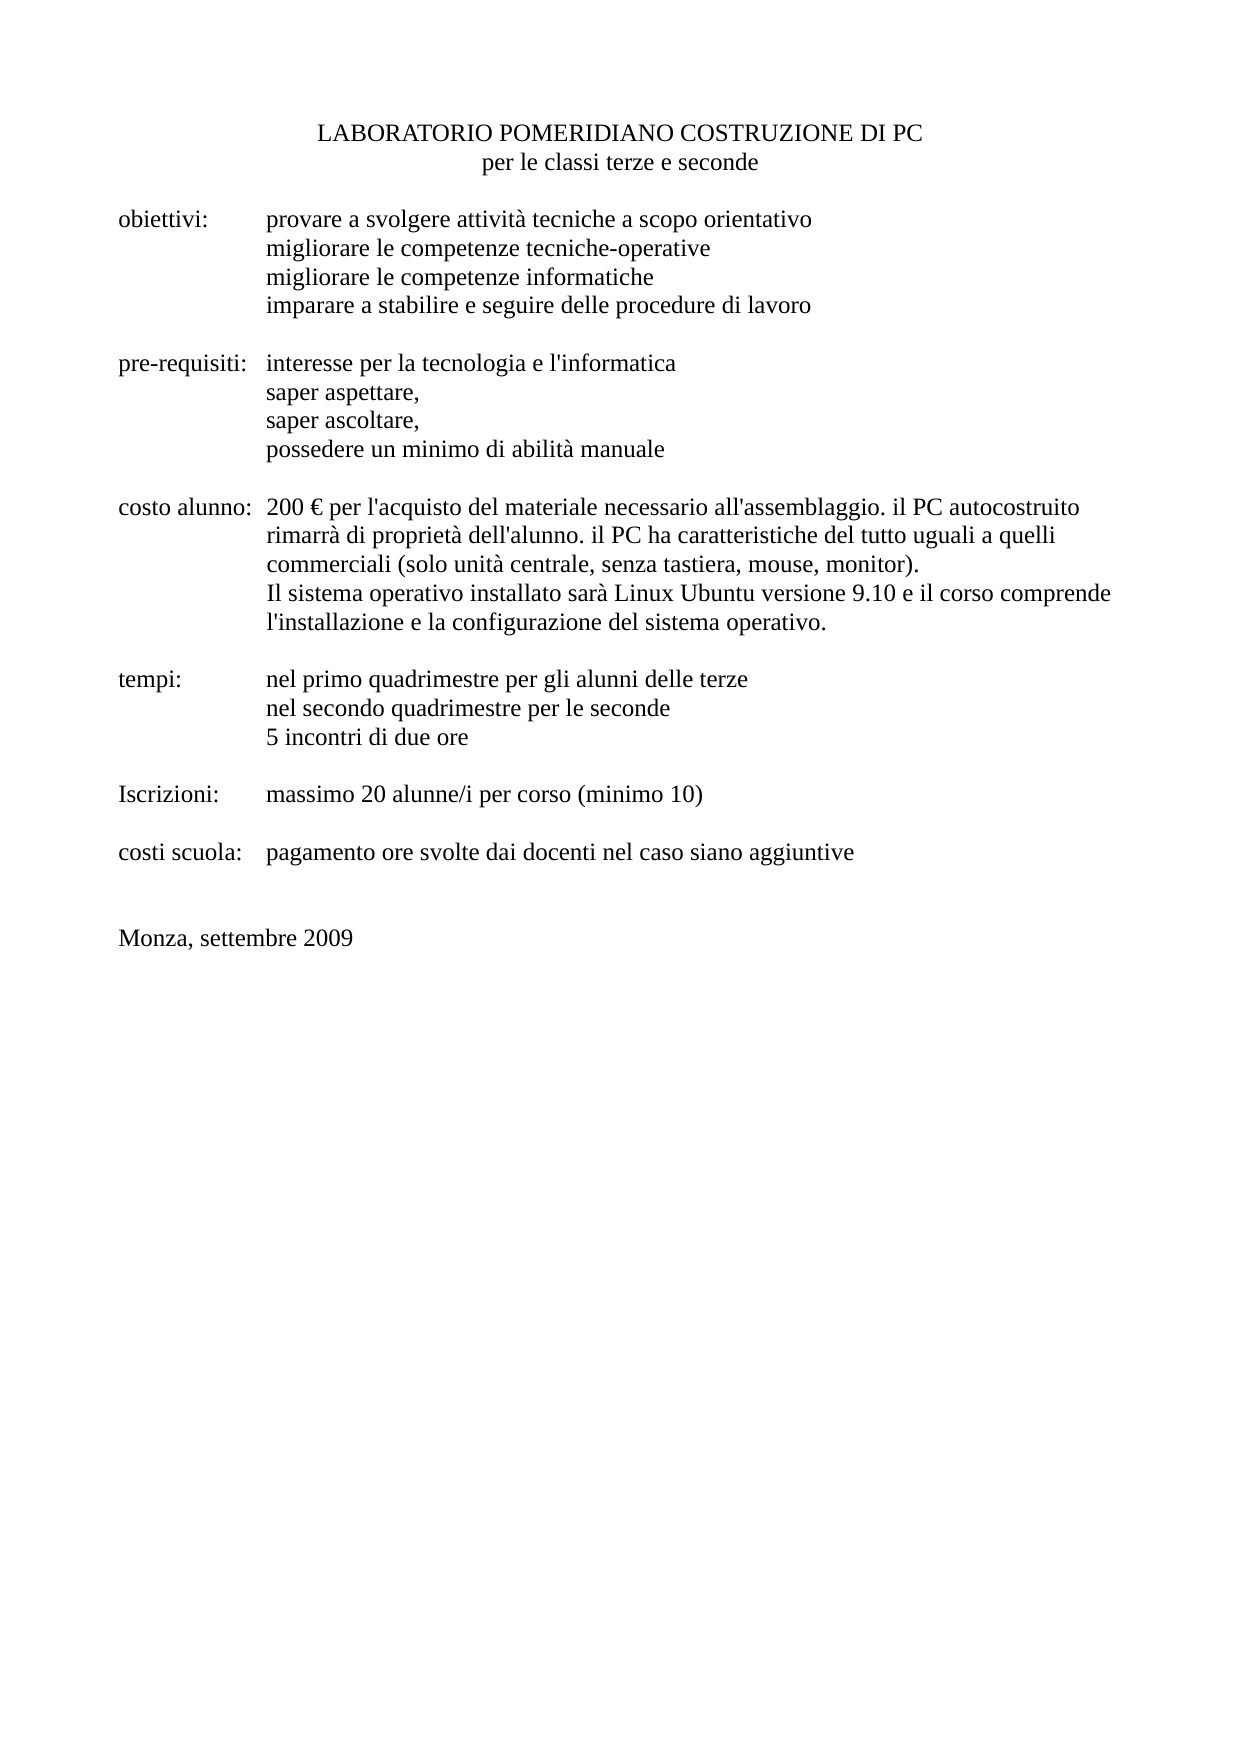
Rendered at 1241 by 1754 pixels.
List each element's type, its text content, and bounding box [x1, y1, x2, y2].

text migliorare le competenze tecniche-operative [118, 233, 1122, 262]
text nel secondo quadrimestre per le seconde 5 incontri di due ore [118, 693, 1122, 751]
text saper ascoltare, [118, 406, 1122, 434]
text costi scuola: pagamento ore svolte dai docenti nel caso siano aggiuntive [118, 837, 1122, 866]
text saper aspettare, [118, 377, 1122, 406]
text costo alunno: 200 € per l'acquisto del materiale necessario all'assemblaggio. il PC autocostruito rimarrà di proprietà dell'alunno. il PC ha caratteristiche del tutto uguali a quelli commerciali (solo unità centrale, senza tastiera, mouse, monitor). Il sistema operativo installato sarà Linux Ubuntu versione 9.10 e il corso comprende l'installazione e la configurazione del sistema operativo. [118, 492, 1122, 636]
text per le classi terze e seconde [118, 147, 1122, 176]
text pre-requisiti: interesse per la tecnologia e l'informatica [118, 348, 1122, 377]
text Iscrizioni: massimo 20 alunne/i per corso (minimo 10) [118, 779, 1122, 808]
text imparare a stabilire e seguire delle procedure di lavoro [118, 291, 1122, 319]
text LABORATORIO POMERIDIANO COSTRUZIONE DI PC [118, 118, 1122, 147]
text migliorare le competenze informatiche [118, 262, 1122, 291]
text Monza, settembre 2009 [118, 923, 1122, 952]
text obiettivi: provare a svolgere attività tecniche a scopo orientativo [118, 204, 1122, 233]
text possedere un minimo di abilità manuale [118, 434, 1122, 463]
text tempi: nel primo quadrimestre per gli alunni delle terze [118, 664, 1122, 693]
